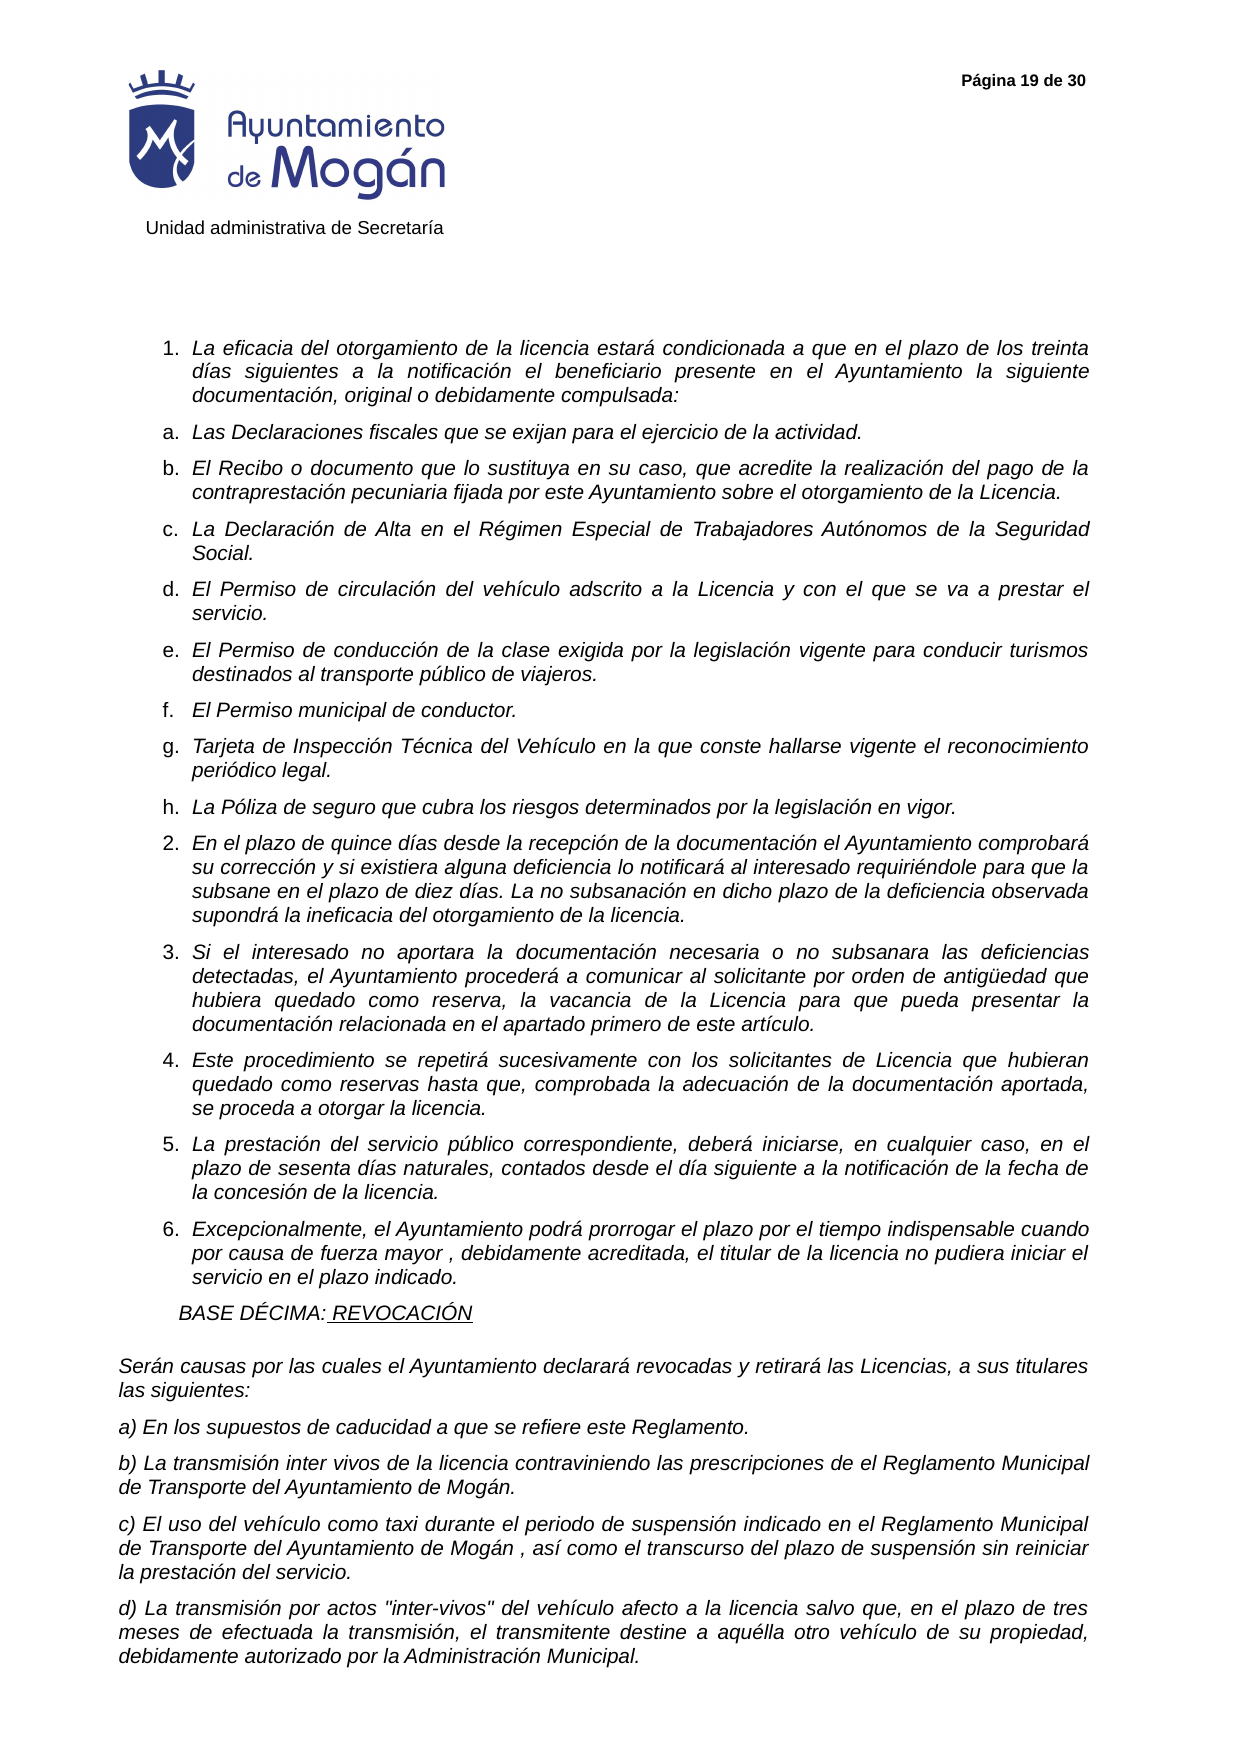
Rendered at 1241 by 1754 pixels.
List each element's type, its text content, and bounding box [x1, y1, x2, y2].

list El Permiso de circulación del vehículo adscrito a la Licencia y con el que se va a prestar el servicio. [162, 577, 1092, 625]
picture [128, 70, 445, 206]
text a) En los supuestos de caducidad a que se refiere este Reglamento. [118, 1415, 1092, 1439]
text c) El uso del vehículo como taxi durante el periodo de suspensión indicado en el Reglamento Municipal de Transporte del Ayuntamiento de Mogán , así como el transcurso del plazo de suspensión sin reiniciar la prestación del servicio. [118, 1512, 1092, 1583]
list El Permiso municipal de conductor. [162, 698, 1092, 722]
list El Recibo o documento que lo sustituya en su caso, que acredite la realización del pago de la contraprestación pecuniaria fijada por este Ayuntamiento sobre el otorgamiento de la Licencia. [162, 456, 1092, 504]
list Este procedimiento se repetirá sucesivamente con los solicitantes de Licencia que hubieran quedado como reservas hasta que, comprobada la adecuación de la documentación aportada, se proceda a otorgar la licencia. [162, 1048, 1092, 1120]
text b) La transmisión inter vivos de la licencia contraviniendo las prescripciones de el Reglamento Municipal de Transporte del Ayuntamiento de Mogán. [118, 1451, 1092, 1499]
list Las Declaraciones fiscales que se exijan para el ejercicio de la actividad. [162, 420, 1092, 444]
list La Póliza de seguro que cubra los riesgos determinados por la legislación en vigor. [162, 795, 1092, 819]
list En el plazo de quince días desde la recepción de la documentación el Ayuntamiento comprobará su corrección y si existiera alguna deficiencia lo notificará al interesado requiriéndole para que la subsane en el plazo de diez días. La no subsanación en dicho plazo de la deficiencia observada supondrá la ineficacia del otorgamiento de la licencia. [162, 831, 1092, 927]
subtitle BASE DÉCIMA: REVOCACIÓN [118, 1301, 1092, 1325]
list Excepcionalmente, el Ayuntamiento podrá prorrogar el plazo por el tiempo indispensable cuando por causa de fuerza mayor , debidamente acreditada, el titular de la licencia no pudiera iniciar el servicio en el plazo indicado. [162, 1217, 1092, 1288]
list El Permiso de conducción de la clase exigida por la legislación vigente para conducir turismos destinados al transporte público de viajeros. [162, 637, 1092, 685]
text Serán causas por las cuales el Ayuntamiento declarará revocadas y retirará las Licencias, a sus titulares las siguientes: [118, 1354, 1092, 1402]
list Si el interesado no aportara la documentación necesaria o no subsanara las deficiencias detectadas, el Ayuntamiento procederá a comunicar al solicitante por orden de antigüedad que hubiera quedado como reserva, la vacancia de la Licencia para que pueda presentar la documentación relacionada en el apartado primero de este artículo. [162, 939, 1092, 1035]
list La prestación del servicio público correspondiente, deberá iniciarse, en cualquier caso, en el plazo de sesenta días naturales, contados desde el día siguiente a la notificación de la fecha de la concesión de la licencia. [162, 1132, 1092, 1204]
list La Declaración de Alta en el Régimen Especial de Trabajadores Autónomos de la Seguridad Social. [162, 517, 1092, 564]
list Tarjeta de Inspección Técnica del Vehículo en la que conste hallarse vigente el reconocimiento periódico legal. [162, 734, 1092, 782]
list La eficacia del otorgamiento de la licencia estará condicionada a que en el plazo de los treinta días siguientes a la notificación el beneficiario presente en el Ayuntamiento la siguiente documentación, original o debidamente compulsada: [162, 335, 1092, 407]
text d) La transmisión por actos "inter-vivos" del vehículo afecto a la licencia salvo que, en el plazo de tres meses de efectuada la transmisión, el transmitente destine a aquélla otro vehículo de su propiedad, debidamente autorizado por la Administración Municipal. [118, 1596, 1092, 1668]
